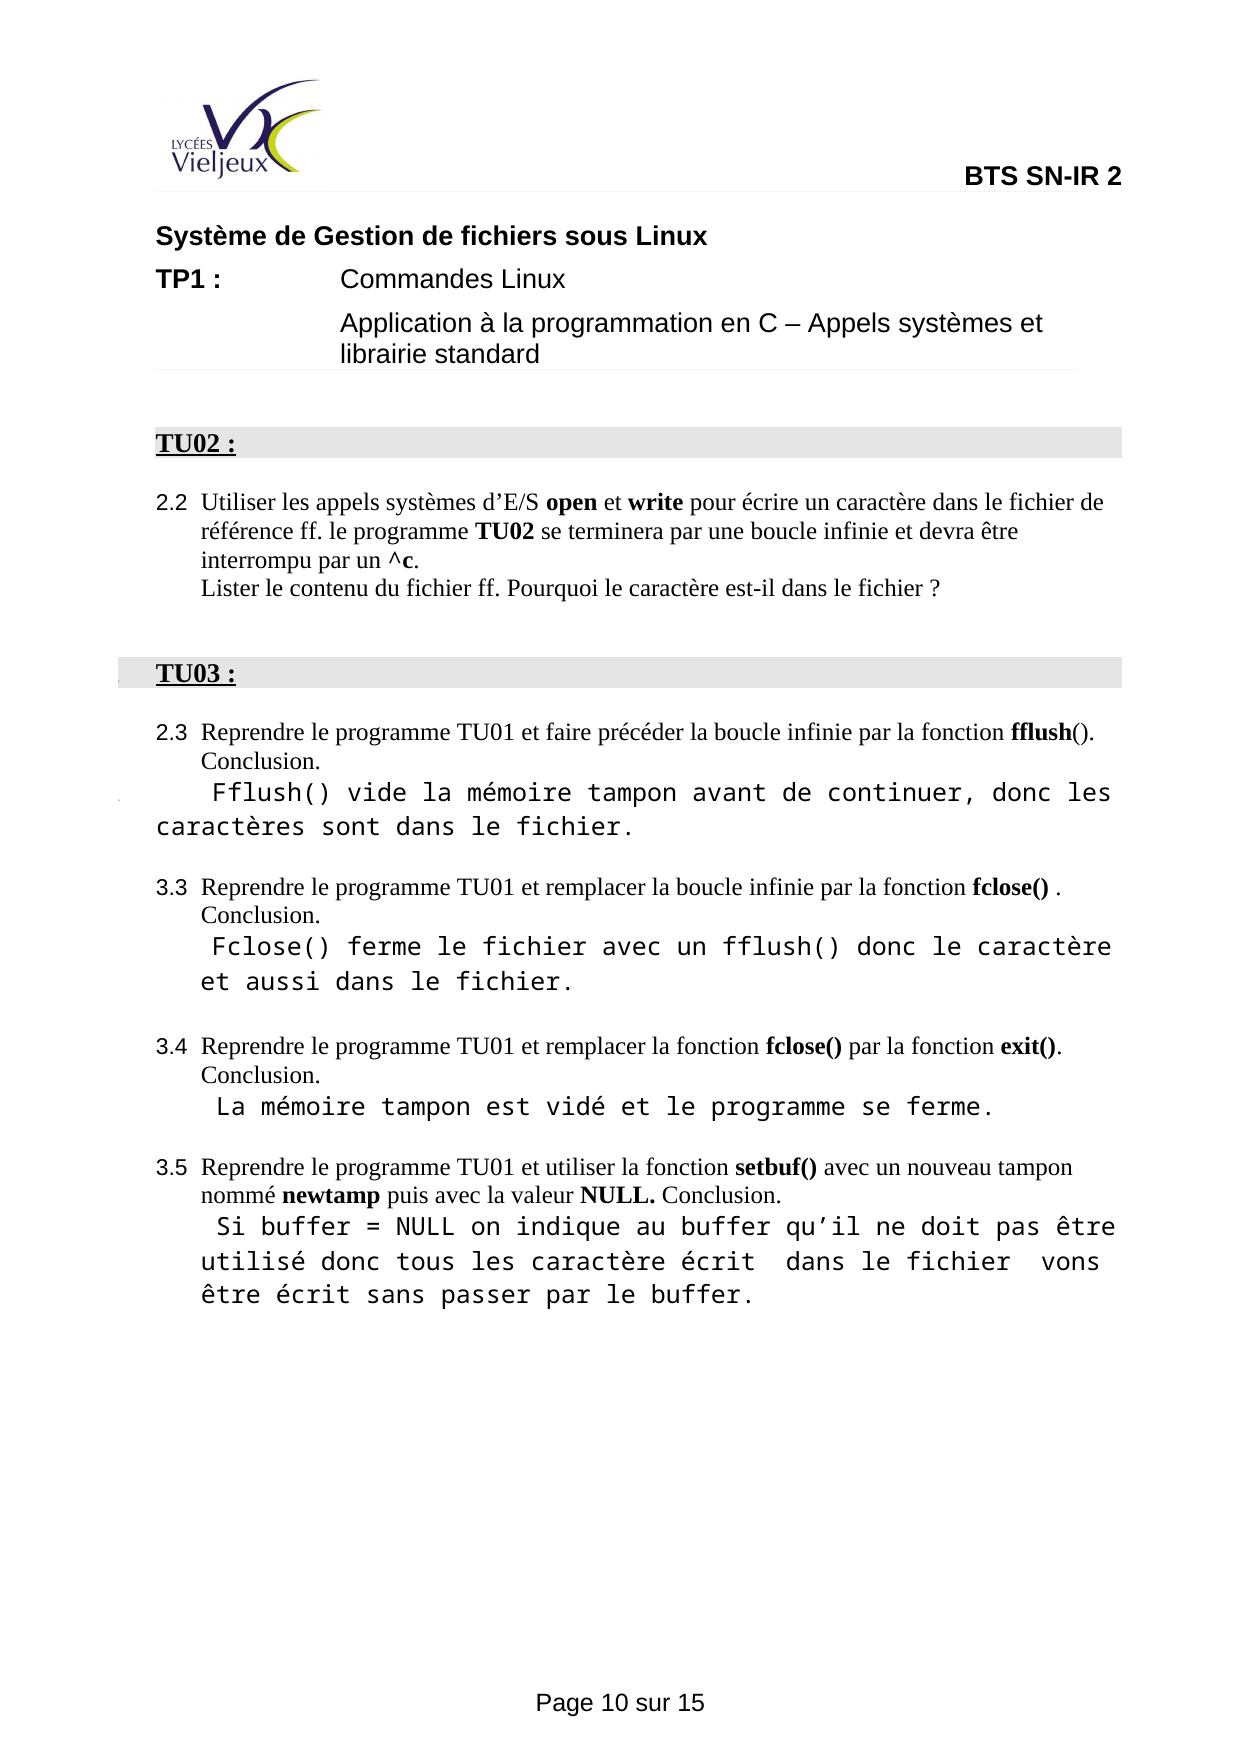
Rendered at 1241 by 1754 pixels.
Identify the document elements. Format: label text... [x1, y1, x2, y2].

picture [155, 75, 329, 186]
text TU02 : [155, 427, 1122, 458]
list Reprendre le programme TU01 et remplacer la fonction fclose() par la fonction exit(). Conclusion. [156, 1031, 1122, 1089]
list Utiliser les appels systèmes d’E/S open et write pour écrire un caractère dans le fichier de référence ff. le programme TU02 se terminera par une boucle infinie et devra être interrompu par un ^c. Lister le contenu du fichier ff. Pourquoi le caractère est-il dans le fichier ? [156, 487, 1122, 657]
text Fclose() ferme le fichier avec un fflush() donc le caractère et aussi dans le fichier. [155, 929, 1122, 997]
list Reprendre le programme TU01 et utiliser la fonction setbuf() avec un nouveau tampon nommé newtamp puis avec la valeur NULL. Conclusion. [156, 1152, 1122, 1209]
list Reprendre le programme TU01 et faire précéder la boucle infinie par la fonction fflush(). Conclusion. [156, 717, 1122, 775]
list Si buffer = NULL on indique au buffer qu’il ne doit pas être utilisé donc tous les caractère écrit dans le fichier vons être écrit sans passer par le buffer. [156, 1209, 1122, 1311]
list La mémoire tampon est vidé et le programme se ferme. [156, 1089, 1122, 1123]
list TU03 : [118, 657, 1122, 688]
list Reprendre le programme TU01 et remplacer la boucle infinie par la fonction fclose() . Conclusion. [156, 872, 1122, 929]
list Fflush() vide la mémoire tampon avant de continuer, donc les caractères sont dans le fichier. [118, 775, 1122, 843]
